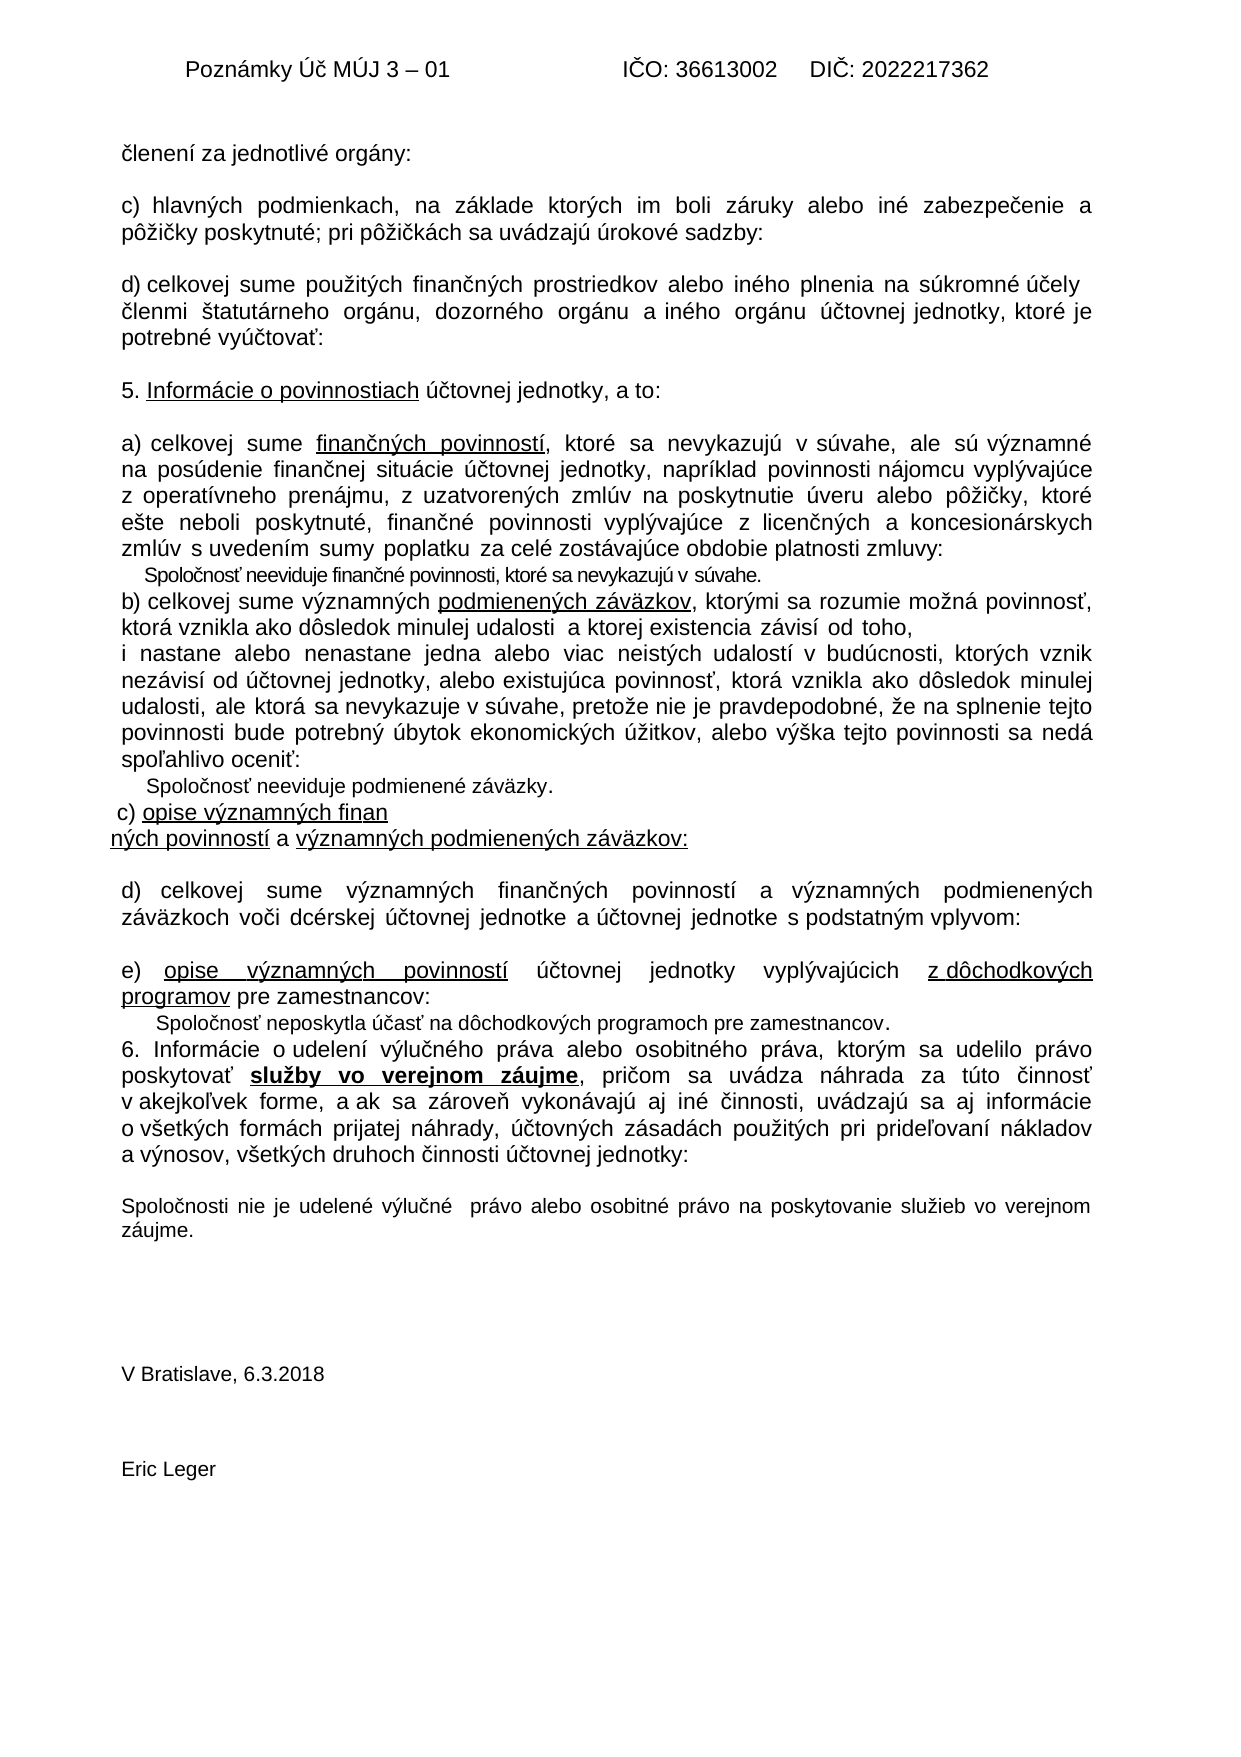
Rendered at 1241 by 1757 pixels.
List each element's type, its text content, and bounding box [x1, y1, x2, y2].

text Eric Leger [121, 1457, 1093, 1481]
text d) celkovej sume významných finančných povinností a významných podmienených záväzkoch voči dcérskej účtovnej jednotke a účtovnej jednotke s podstatným vplyvom: [121, 877, 1093, 930]
text e) opise významných povinností účtovnej jednotky vyplývajúcich z dôchodkových programov pre zamestnancov: [121, 957, 1093, 1009]
text Spoločnosť neeviduje podmienené záväzky. [121, 772, 1093, 798]
text členmi štatutárneho orgánu, dozorného orgánu a iného orgánu účtovnej jednotky, ktoré je potrebné vyúčtovať: [121, 298, 1093, 350]
text c) opise významných finan [110, 798, 1093, 825]
text 6. Informácie o udelení výlučného práva alebo osobitného práva, ktorým sa udelilo právo poskytovať služby vo verejnom záujme, pričom sa uvádza náhrada za túto činnosť v akejkoľvek forme, a ak sa zároveň vykonávajú aj iné činnosti, uvádzajú sa aj informácie o všetkých formách prijatej náhrady, účtovných zásadách použitých pri prideľovaní nákladov a výnosov, všetkých druhoch činnosti účtovnej jednotky: [121, 1036, 1093, 1167]
text 5. Informácie o povinnostiach účtovnej jednotky, a to: [121, 377, 1093, 403]
text Spoločnosti nie je udelené výlučné právo alebo osobitné právo na poskytovanie služieb vo verejnom záujme. [121, 1194, 1093, 1242]
text d) celkovej sume použitých finančných prostriedkov alebo iného plnenia na súkromné účely [121, 271, 1093, 298]
text V Bratislave, 6.3.2018 [121, 1361, 1093, 1385]
text a) celkovej sume finančných povinností, ktoré sa nevykazujú v súvahe, ale sú významné na posúdenie finančnej situácie účtovnej jednotky, napríklad povinnosti nájomcu vyplývajúce z operatívneho prenájmu, z uzatvorených zmlúv na poskytnutie úveru alebo pôžičky, ktoré ešte neboli poskytnuté, finančné povinnosti vyplývajúce z licenčných a koncesionárskych zmlúv s uvedením sumy poplatku za celé zostávajúce obdobie platnosti zmluvy: [121, 429, 1093, 561]
text Spoločnosť neposkytla účasť na dôchodkových programoch pre zamestnancov. [121, 1009, 1093, 1036]
text i nastane alebo nenastane jedna alebo viac neistých udalostí v budúcnosti, ktorých vznik nezávisí od účtovnej jednotky, alebo existujúca povinnosť, ktorá vznikla ako dôsledok minulej udalosti, ale ktorá sa nevykazuje v súvahe, pretože nie je pravdepodobné, že na splnenie tejto povinnosti bude potrebný úbytok ekonomických úžitkov, alebo výška tejto povinnosti sa nedá spoľahlivo oceniť: [121, 640, 1093, 772]
text c) hlavných podmienkach, na základe ktorých im boli záruky alebo iné zabezpečenie a pôžičky poskytnuté; pri pôžičkách sa uvádzajú úrokové sadzby: [121, 192, 1093, 245]
text b) celkovej sume významných podmienených záväzkov, ktorými sa rozumie možná povinnosť, ktorá vznikla ako dôsledok minulej udalosti a ktorej existencia závisí od toho, [121, 588, 1093, 640]
text členení za jednotlivé orgány: [121, 139, 1093, 166]
text ných povinností a významných podmienených záväzkov: [110, 825, 1093, 851]
text Spoločnosť neeviduje finančné povinnosti, ktoré sa nevykazujú v súvahe. [121, 561, 1093, 588]
